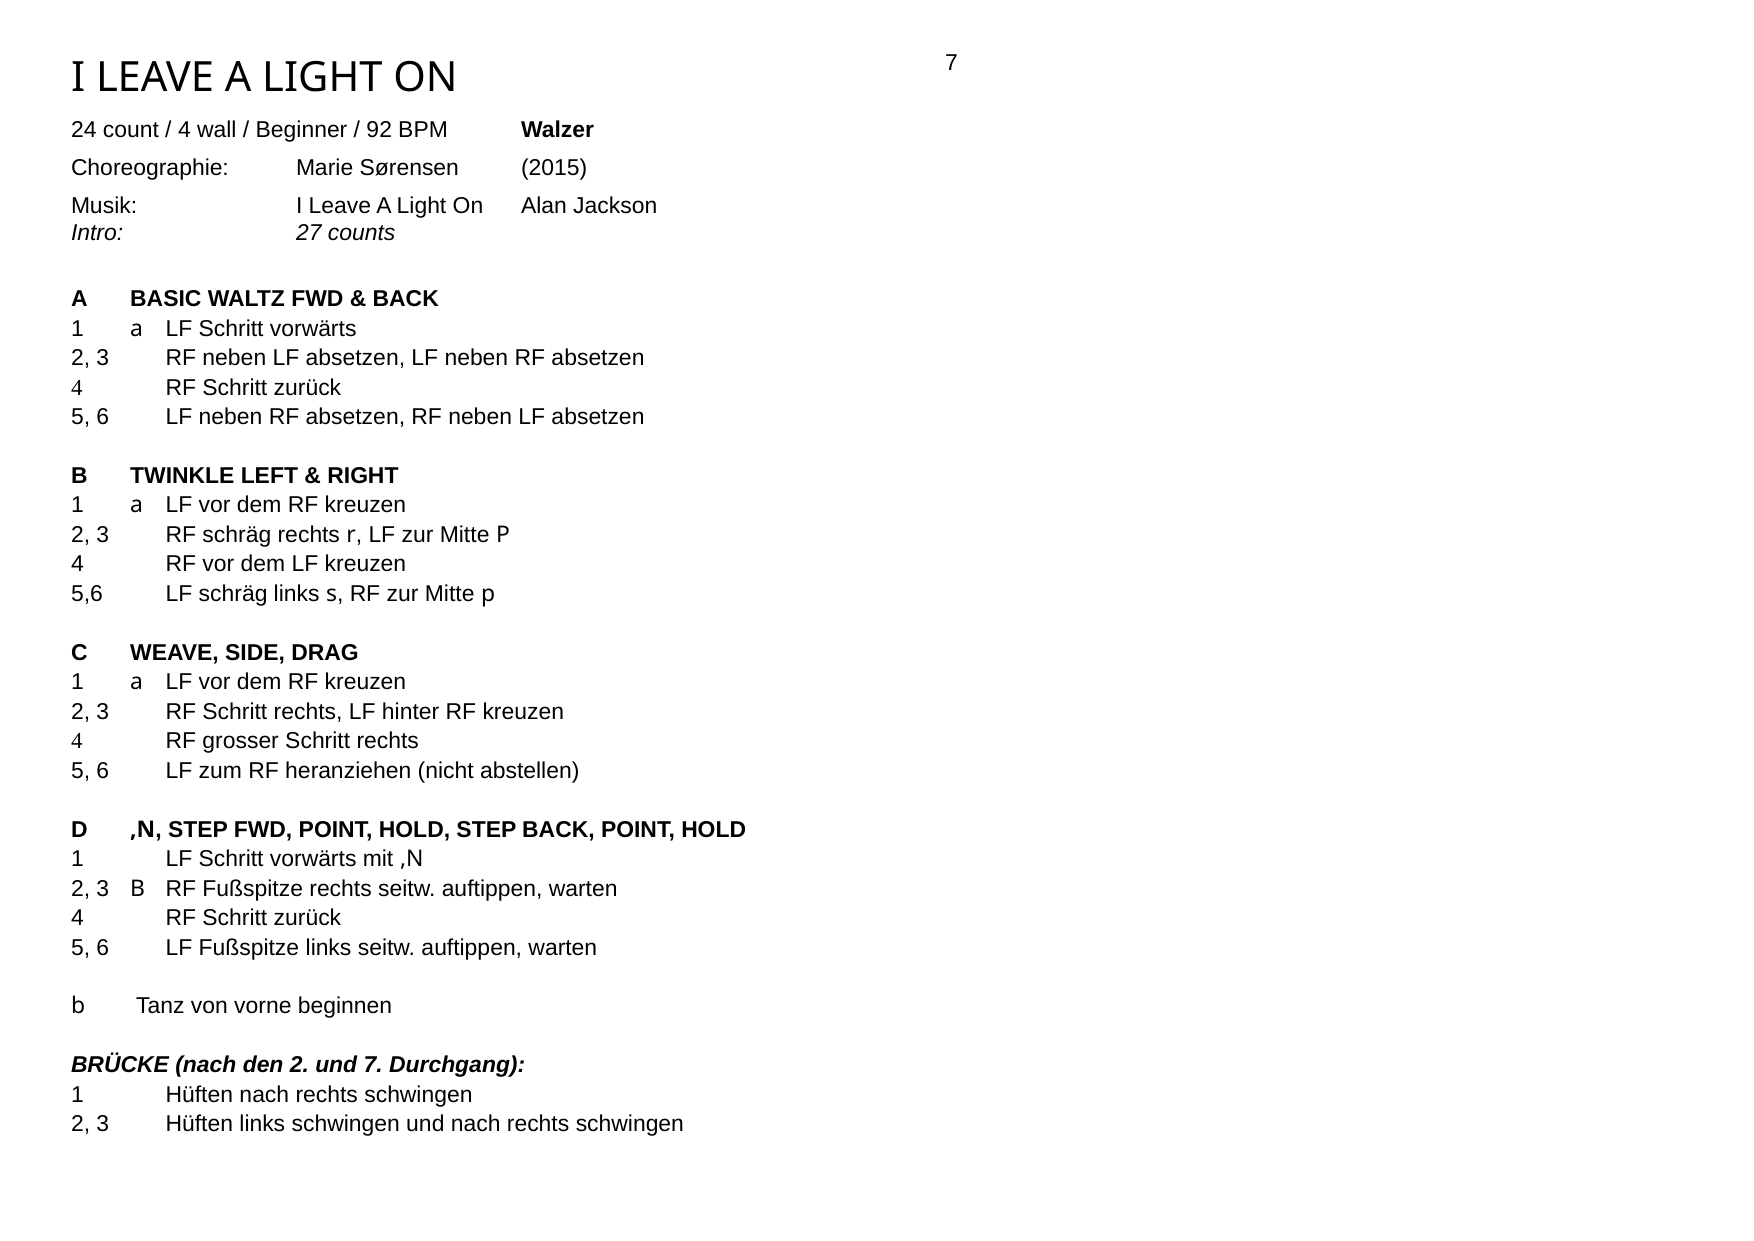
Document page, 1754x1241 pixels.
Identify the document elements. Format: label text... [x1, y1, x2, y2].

text 4 RF vor dem LF kreuzen [71, 548, 809, 578]
text 2, 3 RF Schritt rechts, LF hinter RF kreuzen [71, 696, 809, 725]
text 24 count / 4 wall / Beginner / 92 BPM Walzer [71, 116, 809, 142]
text 1 Hüften nach rechts schwingen [71, 1079, 809, 1108]
text 4 RF grosser Schritt rechts [71, 725, 809, 754]
text D ,N, STEP FWD, POINT, HOLD, STEP BACK, POINT, HOLD [71, 813, 809, 843]
text 2, 3 RF schräg rechts r, LF zur Mitte P [71, 519, 809, 548]
text I LEAVE A LIGHT ON [71, 47, 809, 104]
text 2, 3 RF neben LF absetzen, LF neben RF absetzen [71, 342, 809, 371]
text 5, 6 LF Fußspitze links seitw. auftippen, warten [71, 931, 809, 961]
text 7 [945, 47, 1683, 77]
text b Tanz von vorne beginnen [71, 990, 809, 1020]
text 5, 6 LF neben RF absetzen, RF neben LF absetzen [71, 401, 809, 430]
text 2, 3 Hüften links schwingen und nach rechts schwingen [71, 1108, 809, 1138]
text Musik: I Leave A Light On Alan Jackson [71, 192, 809, 218]
text 4 RF Schritt zurück [71, 371, 809, 401]
text 4 RF Schritt zurück [71, 902, 809, 931]
text 5,6 LF schräg links s, RF zur Mitte p [71, 578, 809, 607]
text BRÜCKE (nach den 2. und 7. Durchgang): [71, 1049, 809, 1079]
text 5, 6 LF zum RF heranziehen (nicht abstellen) [71, 754, 809, 784]
text 1 a LF Schritt vorwärts [71, 312, 809, 342]
text 1 LF Schritt vorwärts mit ,N [71, 843, 809, 872]
text 1 a LF vor dem RF kreuzen [71, 489, 809, 519]
text 1 a LF vor dem RF kreuzen [71, 666, 809, 696]
text Choreographie: Marie Sørensen (2015) [71, 154, 809, 180]
text C WEAVE, SIDE, DRAG [71, 637, 809, 666]
text B TWINKLE LEFT & RIGHT [71, 460, 809, 489]
text 2, 3 B RF Fußspitze rechts seitw. auftippen, warten [71, 872, 809, 902]
text A BASIC WALTZ FWD & BACK [71, 283, 809, 312]
text Intro: 27 counts [71, 218, 809, 245]
